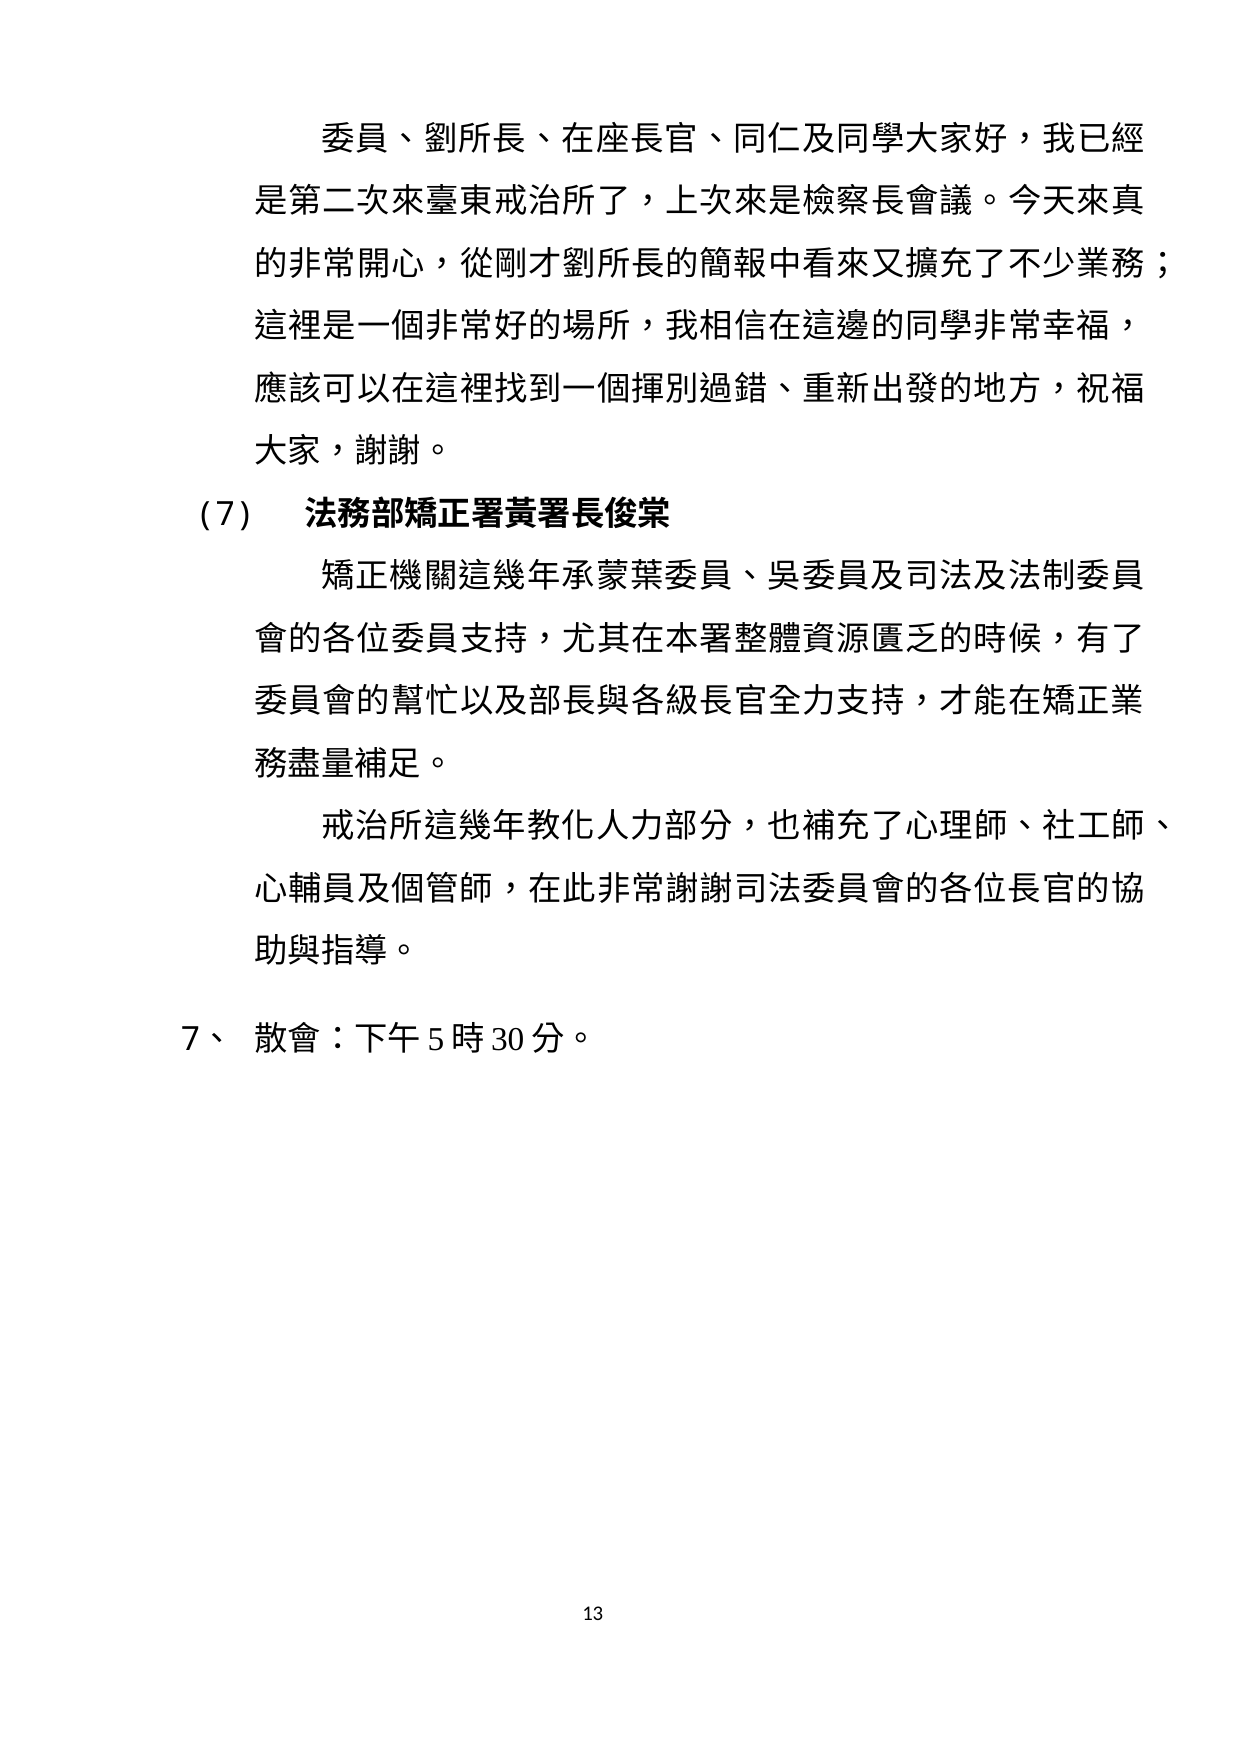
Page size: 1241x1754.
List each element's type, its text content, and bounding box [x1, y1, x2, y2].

text 委員、劉所長、在座長官、同仁及同學大家好，我已經是第二次來臺東戒治所了，上次來是檢察長會議。今天來真的非常開心，從剛才劉所長的簡報中看來又擴充了不少業務；這裡是一個非常好的場所，我相信在這邊的同學非常幸福，應該可以在這裡找到一個揮別過錯、重新出發的地方，祝福大家，謝謝。 [254, 94, 1146, 469]
text 戒治所這幾年教化人力部分，也補充了心理師、社工師、心輔員及個管師，在此非常謝謝司法委員會的各位長官的協助與指導。 [254, 782, 1146, 969]
list 散會：下午5時30分。 [180, 994, 1146, 1057]
text 矯正機關這幾年承蒙葉委員、吳委員及司法及法制委員會的各位委員支持，尤其在本署整體資源匱乏的時候，有了委員會的幫忙以及部長與各級長官全力支持，才能在矯正業務盡量補足。 [254, 532, 1146, 782]
list 法務部矯正署黃署長俊棠 [195, 469, 1146, 532]
